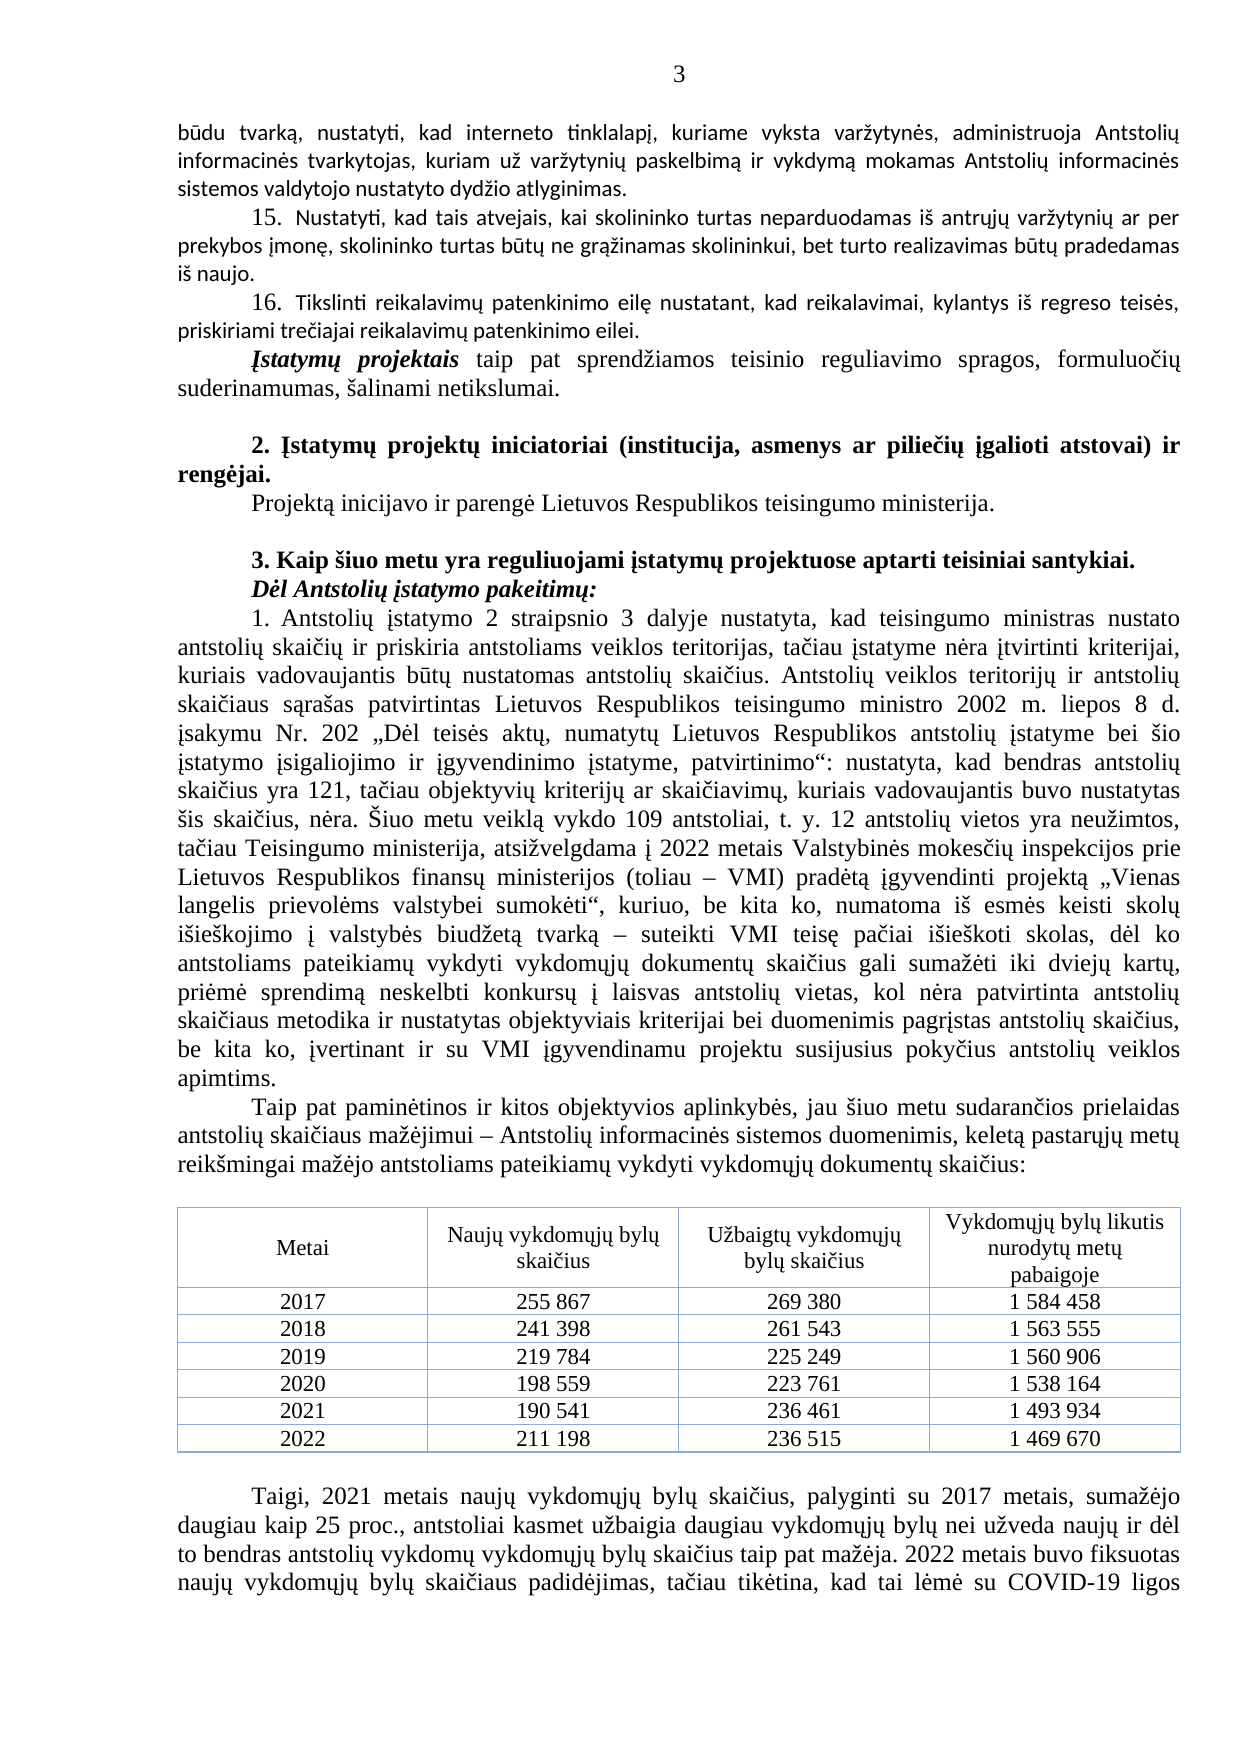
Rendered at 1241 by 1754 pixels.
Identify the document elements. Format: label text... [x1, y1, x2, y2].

text 2. Įstatymų projektų iniciatoriai (institucija, asmenys ar piliečių įgalioti atstovai) ir rengėjai. [177, 431, 1181, 488]
table_cell 1 493 934 [930, 1398, 1180, 1424]
text Taip pat paminėtinos ir kitos objektyvios aplinkybės, jau šiuo metu sudarančios prielaidas antstolių skaičiaus mažėjimui – Antstolių informacinės sistemos duomenimis, keletą pastarųjų metų reikšmingai mažėjo antstoliams pateikiamų vykdyti vykdomųjų dokumentų skaičius: [177, 1092, 1181, 1178]
table_header Vykdomųjų bylų likutis nurodytų metų pabaigoje [930, 1208, 1180, 1287]
table_cell 225 249 [679, 1343, 929, 1369]
text 16. Tikslinti reikalavimų patenkinimo eilę nustatant, kad reikalavimai, kylantys iš regreso teisės, priskiriami trečiajai reikalavimų patenkinimo eilei. [177, 287, 1181, 344]
table_cell 2019 [178, 1343, 427, 1369]
text 3. Kaip šiuo metu yra reguliuojami įstatymų projektuose aptarti teisiniai santykiai. [177, 546, 1181, 574]
table_cell 236 461 [679, 1398, 929, 1424]
table_header Naujų vykdomųjų bylų skaičius [428, 1208, 678, 1287]
table_cell 1 584 458 [930, 1288, 1180, 1314]
table_cell 1 560 906 [930, 1343, 1180, 1369]
table_cell 1 469 670 [930, 1425, 1180, 1451]
text 1. Antstolių įstatymo 2 straipsnio 3 dalyje nustatyta, kad teisingumo ministras nustato antstolių skaičių ir priskiria antstoliams veiklos teritorijas, tačiau įstatyme nėra įtvirtinti kriterijai, kuriais vadovaujantis būtų nustatomas antstolių skaičius. Antstolių veiklos teritorijų ir antstolių skaičiaus sąrašas patvirtintas Lietuvos Respublikos teisingumo ministro 2002 m. liepos 8 d. įsakymu Nr. 202 „Dėl teisės aktų, numatytų Lietuvos Respublikos antstolių įstatyme bei šio įstatymo įsigaliojimo ir įgyvendinimo įstatyme, patvirtinimo“: nustatyta, kad bendras antstolių skaičius yra 121, tačiau objektyvių kriterijų ar skaičiavimų, kuriais vadovaujantis buvo nustatytas šis skaičius, nėra. Šiuo metu veiklą vykdo 109 antstoliai, t. y. 12 antstolių vietos yra neužimtos, tačiau Teisingumo ministerija, atsižvelgdama į 2022 metais Valstybinės mokesčių inspekcijos prie Lietuvos Respublikos finansų ministerijos (toliau – VMI) pradėtą įgyvendinti projektą „Vienas langelis prievolėms valstybei sumokėti“, kuriuo, be kita ko, numatoma iš esmės keisti skolų išieškojimo į valstybės biudžetą tvarką – suteikti VMI teisę pačiai išieškoti skolas, dėl ko antstoliams pateikiamų vykdyti vykdomųjų dokumentų skaičius gali sumažėti iki dviejų kartų, priėmė sprendimą neskelbti konkursų į laisvas antstolių vietas, kol nėra patvirtinta antstolių skaičiaus metodika ir nustatytas objektyviais kriterijai bei duomenimis pagrįstas antstolių skaičius, be kita ko, įvertinant ir su VMI įgyvendinamu projektu susijusius pokyčius antstolių veiklos apimtims. [177, 603, 1181, 1092]
table_cell 219 784 [428, 1343, 678, 1369]
text Įstatymų projektais taip pat sprendžiamos teisinio reguliavimo spragos, formuluočių suderinamumas, šalinami netikslumai. [177, 344, 1181, 402]
text Projektą inicijavo ir parengė Lietuvos Respublikos teisingumo ministerija. [177, 488, 1181, 517]
table_cell 211 198 [428, 1425, 678, 1451]
table_cell 241 398 [428, 1315, 678, 1342]
table_cell 198 559 [428, 1370, 678, 1397]
table_cell 2021 [178, 1398, 427, 1424]
table_cell 255 867 [428, 1288, 678, 1314]
table_cell 2017 [178, 1288, 427, 1314]
table_cell 1 538 164 [930, 1370, 1180, 1397]
table_cell 2018 [178, 1315, 427, 1342]
text Dėl Antstolių įstatymo pakeitimų: [177, 574, 1181, 603]
table_cell 2020 [178, 1370, 427, 1397]
text 15. Nustatyti, kad tais atvejais, kai skolininko turtas neparduodamas iš antrųjų varžytynių ar per prekybos įmonę, skolininko turtas būtų ne grąžinamas skolininkui, bet turto realizavimas būtų pradedamas iš naujo. [177, 202, 1181, 287]
text Taigi, 2021 metais naujų vykdomųjų bylų skaičius, palyginti su 2017 metais, sumažėjo daugiau kaip 25 proc., antstoliai kasmet užbaigia daugiau vykdomųjų bylų nei užveda naujų ir dėl to bendras antstolių vykdomų vykdomųjų bylų skaičius taip pat mažėja. 2022 metais buvo fiksuotas naujų vykdomųjų bylų skaičiaus padidėjimas, tačiau tikėtina, kad tai lėmė su COVID-19 ligos [177, 1481, 1181, 1596]
table_cell 190 541 [428, 1398, 678, 1424]
table_cell 269 380 [679, 1288, 929, 1314]
table_header Metai [178, 1208, 427, 1287]
table_cell 236 515 [679, 1425, 929, 1451]
table_cell 223 761 [679, 1370, 929, 1397]
table_cell 261 543 [679, 1315, 929, 1342]
text būdu tvarką, nustatyti, kad interneto tinklalapį, kuriame vyksta varžytynės, administruoja Antstolių informacinės tvarkytojas, kuriam už varžytynių paskelbimą ir vykdymą mokamas Antstolių informacinės sistemos valdytojo nustatyto dydžio atlyginimas. [177, 118, 1181, 202]
table_cell 2022 [178, 1425, 427, 1451]
table_header Užbaigtų vykdomųjų bylų skaičius [679, 1208, 929, 1287]
table_cell 1 563 555 [930, 1315, 1180, 1342]
